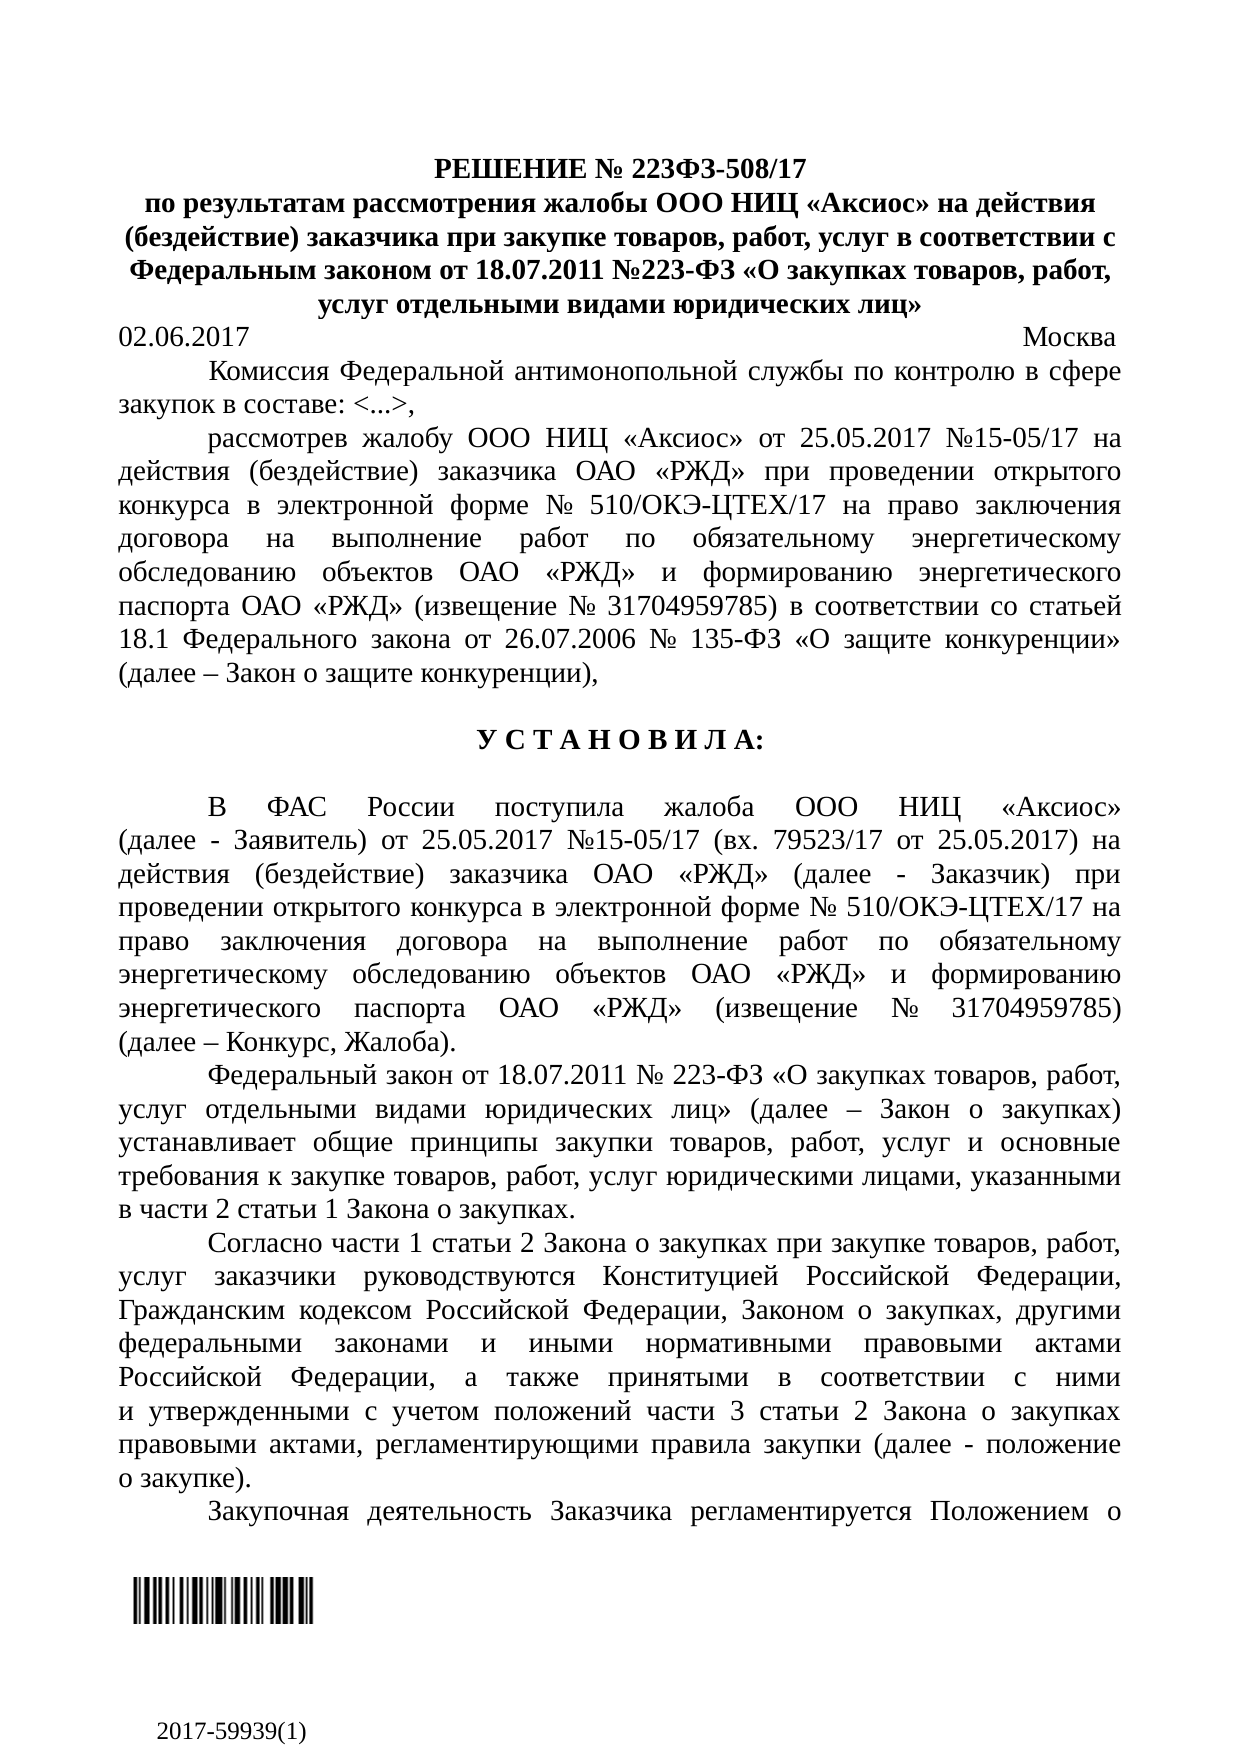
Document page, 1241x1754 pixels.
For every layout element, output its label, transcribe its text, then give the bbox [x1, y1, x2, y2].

text по результатам рассмотрения жалобы ООО НИЦ «Аксиос» на действия (бездействие) заказчика при закупке товаров, работ, услуг в соответствии с Федеральным законом от 18.07.2011 №223-ФЗ «О закупках товаров, работ, услуг отдельными видами юридических лиц» [118, 185, 1122, 319]
picture [118, 1577, 331, 1624]
text Федеральный закон от 18.07.2011 № 223-ФЗ «О закупках товаров, работ, услуг отдельными видами юридических лиц» (далее – Закон о закупках) устанавливает общие принципы закупки товаров, работ, услуг и основные требования к закупке товаров, работ, услуг юридическими лицами, указанными в части 2 статьи 1 Закона о закупках. [118, 1057, 1122, 1225]
text В ФАС России поступила жалоба ООО НИЦ «Аксиос» (далее - Заявитель) от 25.05.2017 №15-05/17 (вх. 79523/17 от 25.05.2017) на действия (бездействие) заказчика ОАО «РЖД» (далее - Заказчик) при проведении открытого конкурса в электронной форме № 510/ОКЭ-ЦТЕХ/17 на право заключения договора на выполнение работ по обязательному энергетическому обследованию объектов ОАО «РЖД» и формированию энергетического паспорта ОАО «РЖД» (извещение № 31704959785) (далее – Конкурс, Жалоба). [118, 789, 1122, 1057]
text Закупочная деятельность Заказчика регламентируется Положением о [118, 1493, 1122, 1527]
text Комиссия Федеральной антимонопольной службы по контролю в сфере закупок в составе: <...>, [118, 353, 1122, 420]
text Согласно части 1 статьи 2 Закона о закупках при закупке товаров, работ, услуг заказчики руководствуются Конституцией Российской Федерации, Гражданским кодексом Российской Федерации, Законом о закупках, другими федеральными законами и иными нормативными правовыми актами Российской Федерации, а также принятыми в соответствии с ними и утвержденными с учетом положений части 3 статьи 2 Закона о закупках правовыми актами, регламентирующими правила закупки (далее - положение о закупке). [118, 1225, 1122, 1493]
text РЕШЕНИЕ № 223ФЗ-508/17 [118, 152, 1122, 185]
text рассмотрев жалобу ООО НИЦ «Аксиос» от 25.05.2017 №15-05/17 на действия (бездействие) заказчика ОАО «РЖД» при проведении открытого конкурса в электронной форме № 510/ОКЭ-ЦТЕХ/17 на право заключения договора на выполнение работ по обязательному энергетическому обследованию объектов ОАО «РЖД» и формированию энергетического паспорта ОАО «РЖД» (извещение № 31704959785) в соответствии со статьей 18.1 Федерального закона от 26.07.2006 № 135-ФЗ «О защите конкуренции» (далее – Закон о защите конкуренции), [118, 420, 1122, 688]
text 02.06.2017 Москва [118, 319, 1122, 353]
text У С Т А Н О В И Л А: [118, 722, 1122, 755]
